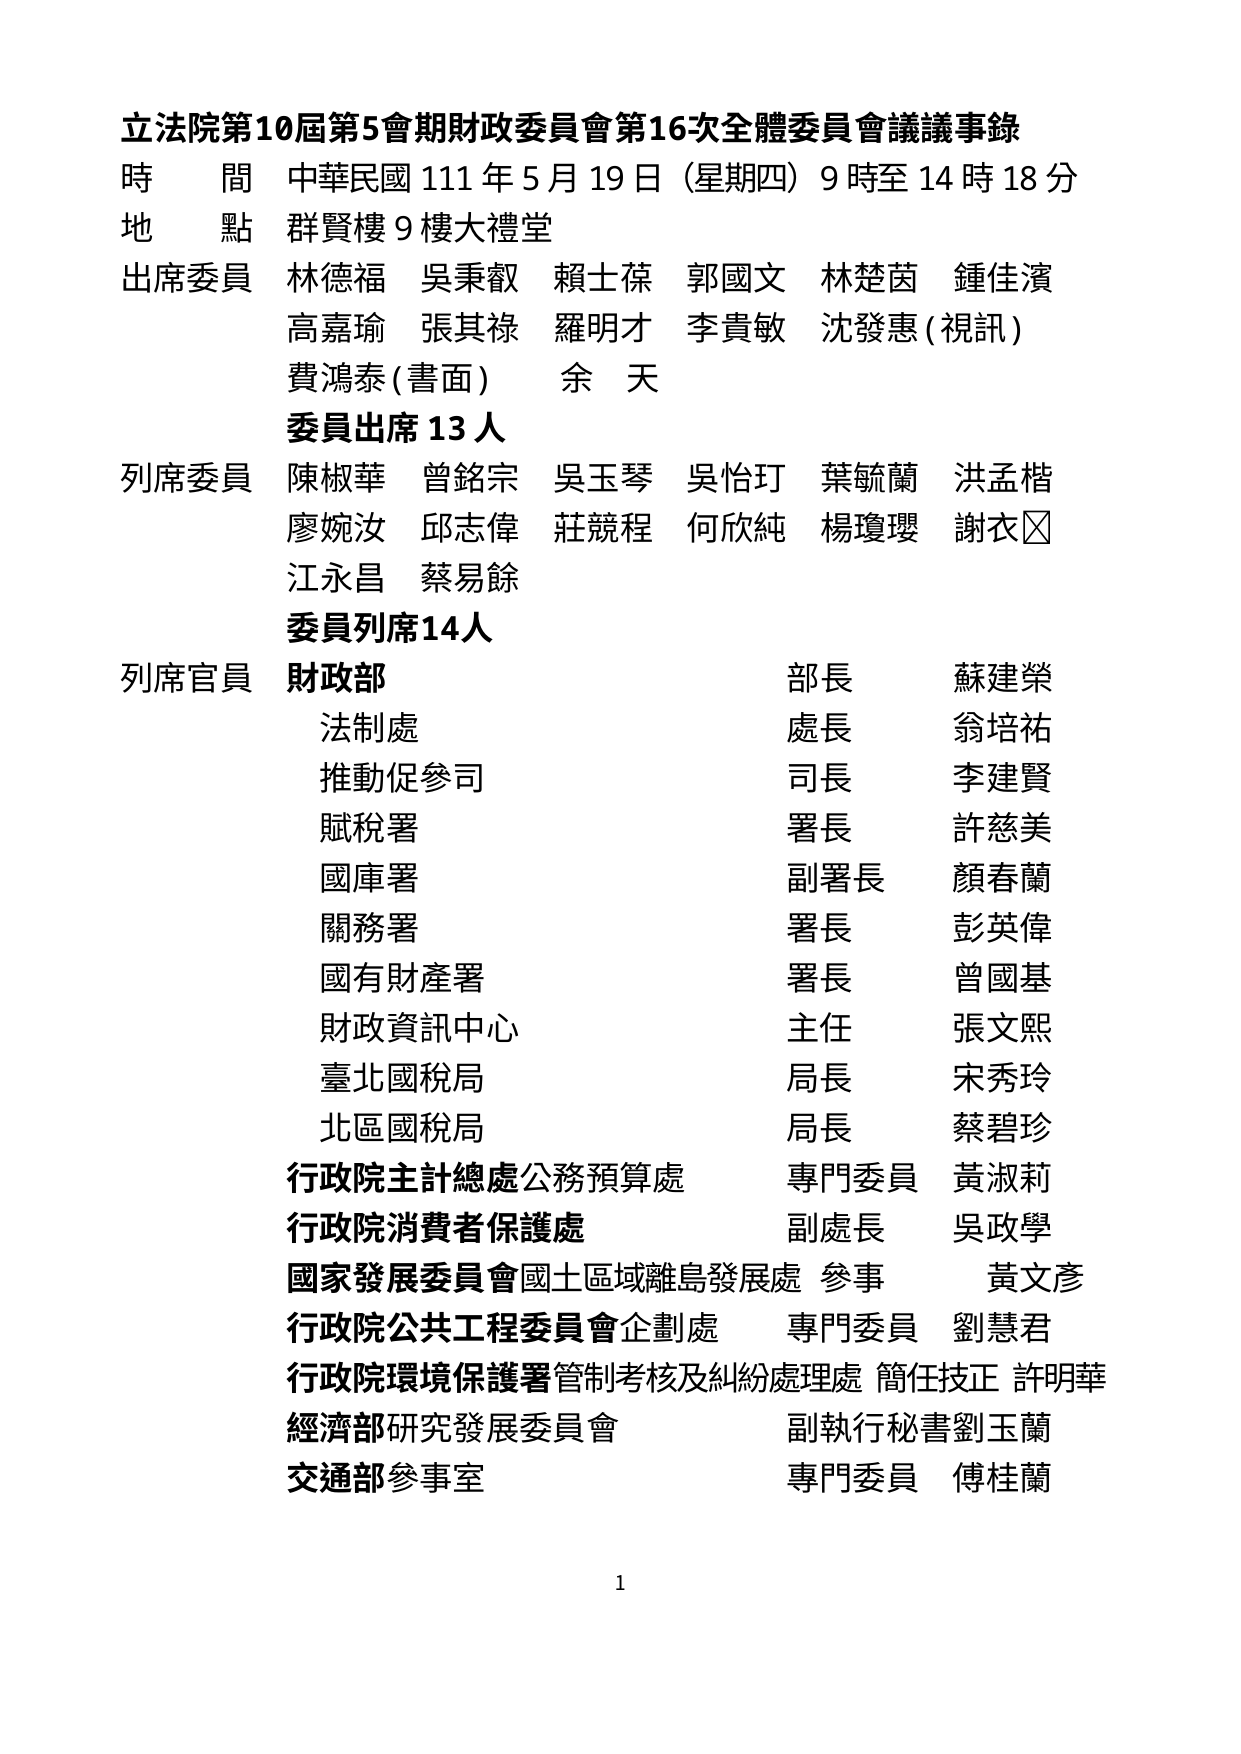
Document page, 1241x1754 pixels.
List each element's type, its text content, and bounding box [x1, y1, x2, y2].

text 行政院環境保護署管制考核及糾紛處理處 簡任技正 許明華 [286, 1351, 1120, 1401]
text 立法院第10屆第5會期財政委員會第16次全體委員會議議事錄 [121, 101, 1120, 151]
text 財政資訊中心 主任 張文熙 [286, 1001, 1120, 1051]
text 推動促參司 司長 李建賢 [286, 751, 1120, 801]
text 時 間 中華民國111年5月19日（星期四）9時至14時18分 [120, 151, 1170, 201]
text 委員出席13人 [287, 401, 1120, 451]
text 國有財產署 署長 曾國基 [286, 951, 1120, 1001]
text 經濟部研究發展委員會 副執行秘書劉玉蘭 [286, 1401, 1120, 1451]
text 關務署 署長 彭英偉 [286, 901, 1120, 951]
text 地 點 群賢樓9樓大禮堂 [120, 201, 1170, 251]
text 行政院主計總處公務預算處 專門委員 黃淑莉 [286, 1151, 1120, 1201]
text 列席委員 陳椒華 曾銘宗 吳玉琴 吳怡玎 葉毓蘭 洪孟楷 [120, 451, 1087, 501]
text 國家發展委員會國土區域離島發展處 參事 黃文彥 [286, 1251, 1120, 1301]
text 行政院公共工程委員會企劃處 專門委員 劉慧君 [286, 1301, 1120, 1351]
text 北區國稅局 局長 蔡碧珍 [286, 1101, 1120, 1151]
text 委員列席14人 [120, 601, 1087, 651]
text 出席委員 林德福 吳秉叡 賴士葆 郭國文 林楚茵 鍾佳濱 高嘉瑜 張其祿 羅明才 李貴敏 沈發惠(視訊) 費鴻泰(書面) 余 天 [120, 251, 1087, 401]
text 交通部參事室 專門委員 傅桂蘭 [286, 1451, 1120, 1501]
text 江永昌 蔡易餘 [120, 551, 1087, 601]
text 列席官員 財政部 部長 蘇建榮 [120, 651, 1120, 701]
text 行政院消費者保護處 副處長 吳政學 [286, 1201, 1120, 1251]
text 賦稅署 署長 許慈美 [286, 801, 1120, 851]
text 廖婉汝 邱志偉 莊競程 何欣純 楊瓊瓔 謝衣 [120, 501, 1087, 551]
text 法制處 處長 翁培祐 [286, 701, 1120, 751]
text 臺北國稅局 局長 宋秀玲 [286, 1051, 1120, 1101]
text 國庫署 副署長 顏春蘭 [286, 851, 1120, 901]
